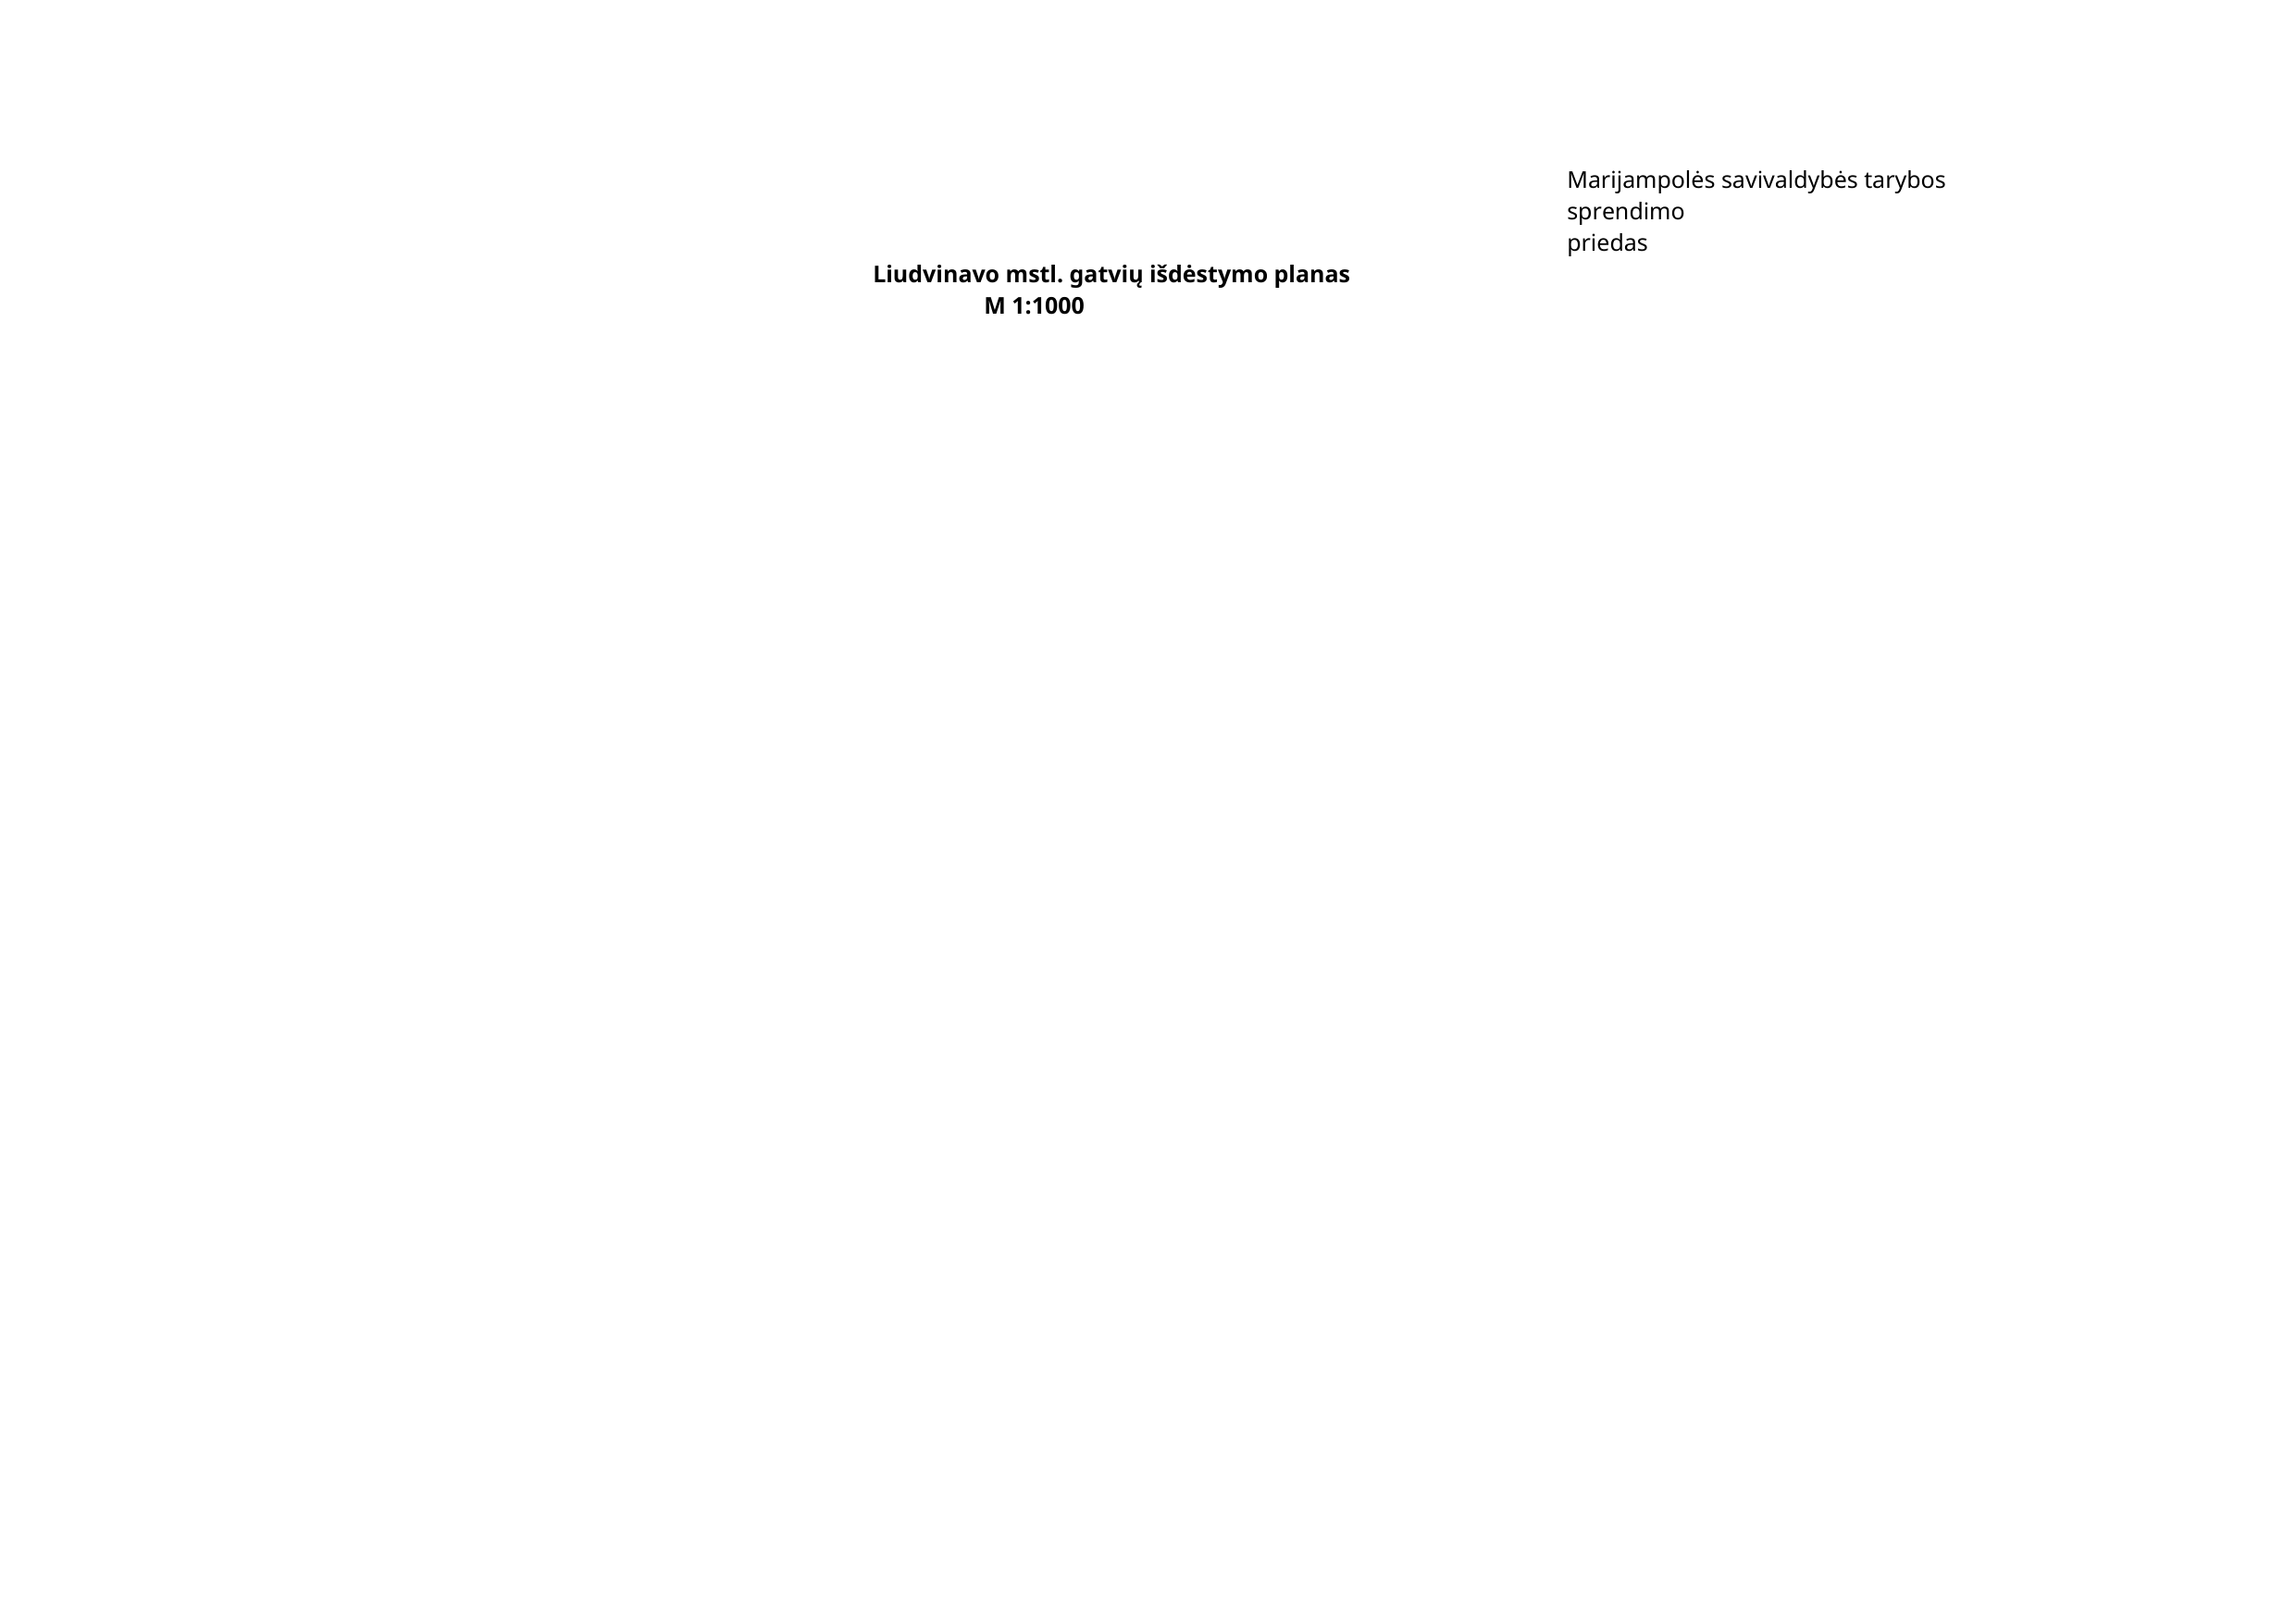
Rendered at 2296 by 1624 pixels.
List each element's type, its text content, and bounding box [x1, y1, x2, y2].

text Liudvinavo mstl. gatvių išdėstymo planas [803, 257, 2186, 290]
text sprendimo [1566, 194, 2186, 226]
text M 1:1000 [984, 290, 2186, 321]
text priedas [1566, 226, 2186, 257]
text Marijampolės savivaldybės tarybos [1566, 163, 2186, 194]
